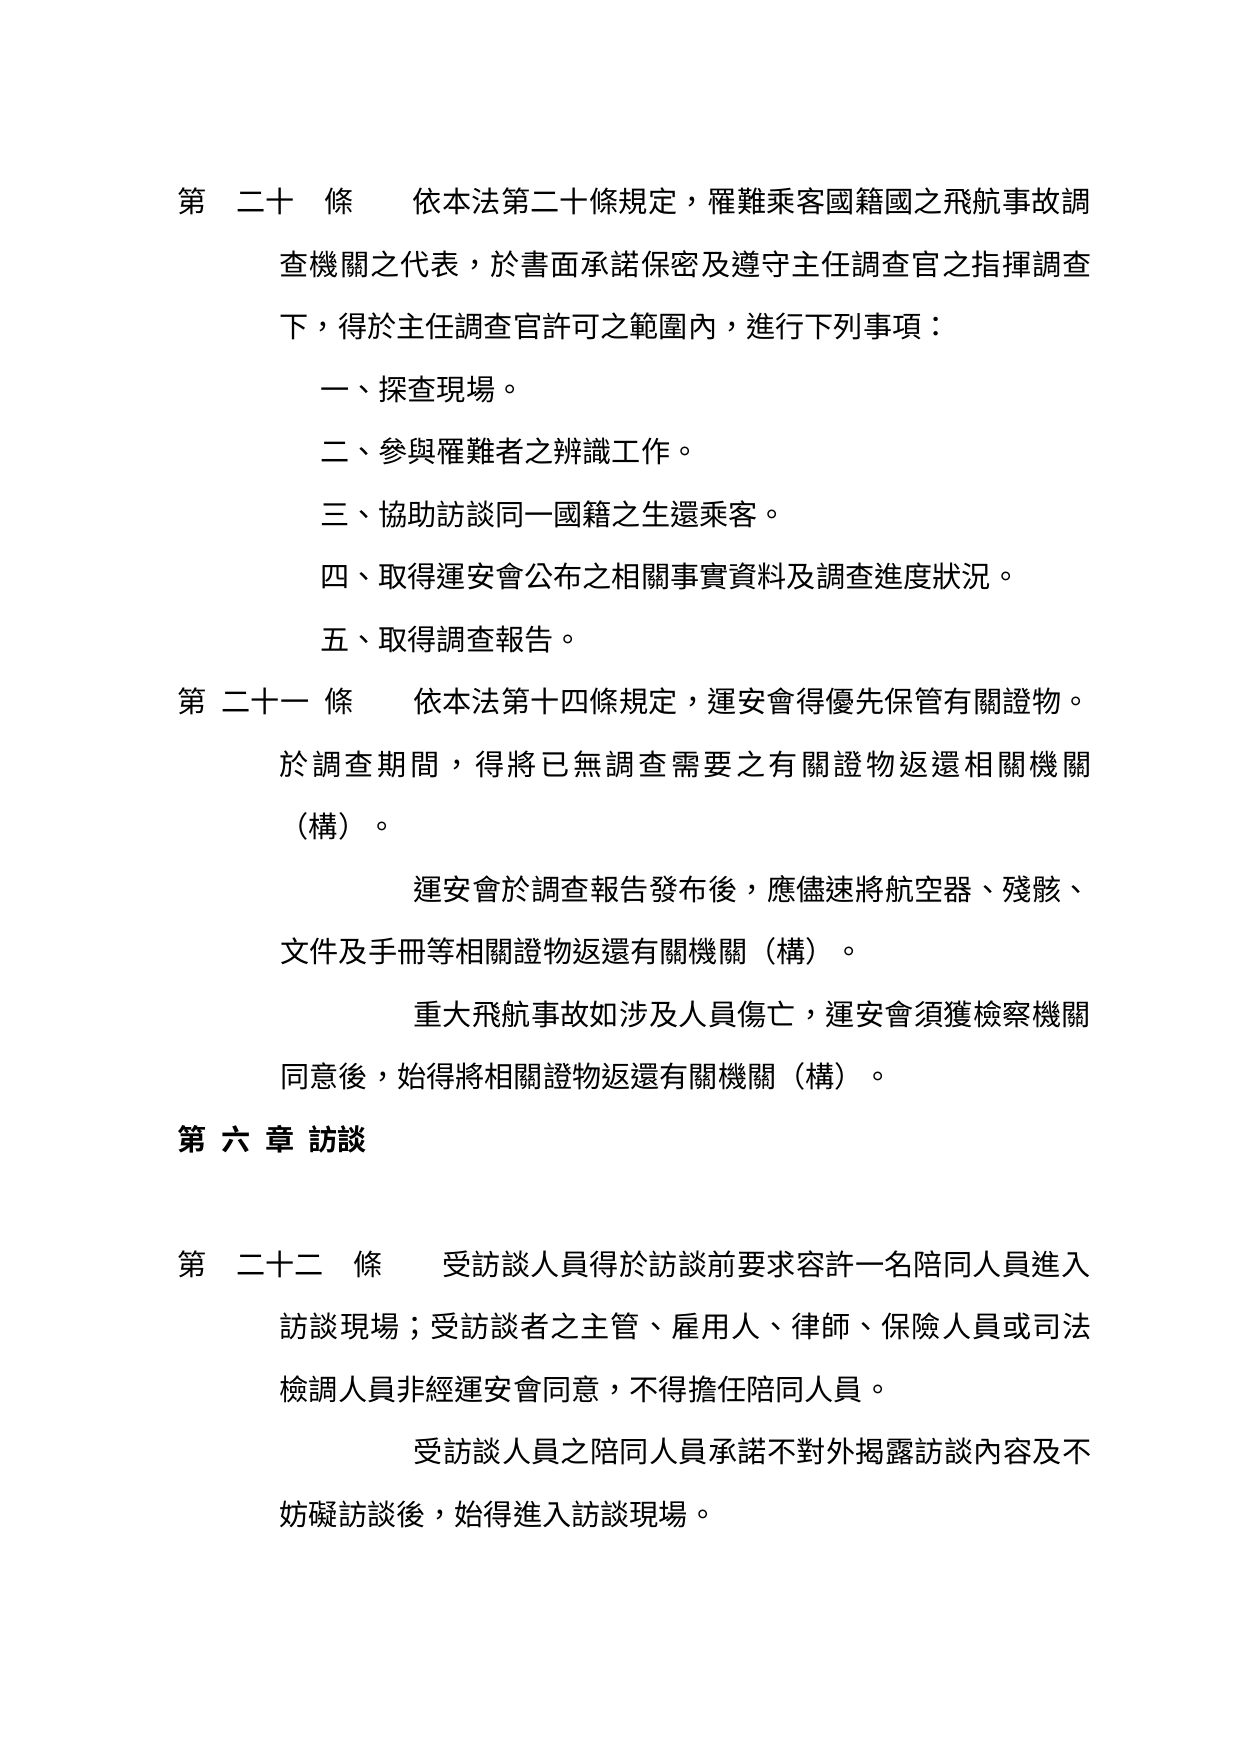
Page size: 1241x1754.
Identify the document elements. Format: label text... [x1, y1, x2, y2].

text 第 二十 條 依本法第二十條規定，罹難乘客國籍國之飛航事故調查機關之代表，於書面承諾保密及遵守主任調查官之指揮調查下，得於主任調查官許可之範圍內，進行下列事項： [177, 158, 1092, 346]
text 第 二十一 條 依本法第十四條規定，運安會得優先保管有關證物。於調查期間，得將已無調查需要之有關證物返還相關機關（構）。 [177, 658, 1092, 846]
text 五、取得調查報告。 [320, 596, 1092, 658]
text 第 六 章 訪談 [177, 1096, 1092, 1158]
text 受訪談人員之陪同人員承諾不對外揭露訪談內容及不妨礙訪談後，始得進入訪談現場。 [279, 1408, 1092, 1533]
text 四、取得運安會公布之相關事實資料及調查進度狀況。 [320, 533, 1092, 596]
text 一、探查現場。 [320, 346, 1092, 408]
text 第 二十二 條 受訪談人員得於訪談前要求容許一名陪同人員進入訪談現場；受訪談者之主管、雇用人、律師、保險人員或司法檢調人員非經運安會同意，不得擔任陪同人員。 [177, 1221, 1092, 1408]
text 二、參與罹難者之辨識工作。 [320, 408, 1092, 471]
text 運安會於調查報告發布後，應儘速將航空器、殘骸、文件及手冊等相關證物返還有關機關（構）。 [280, 846, 1092, 971]
text 重大飛航事故如涉及人員傷亡，運安會須獲檢察機關同意後，始得將相關證物返還有關機關（構）。 [280, 971, 1092, 1096]
text 三、協助訪談同一國籍之生還乘客。 [320, 471, 1092, 533]
